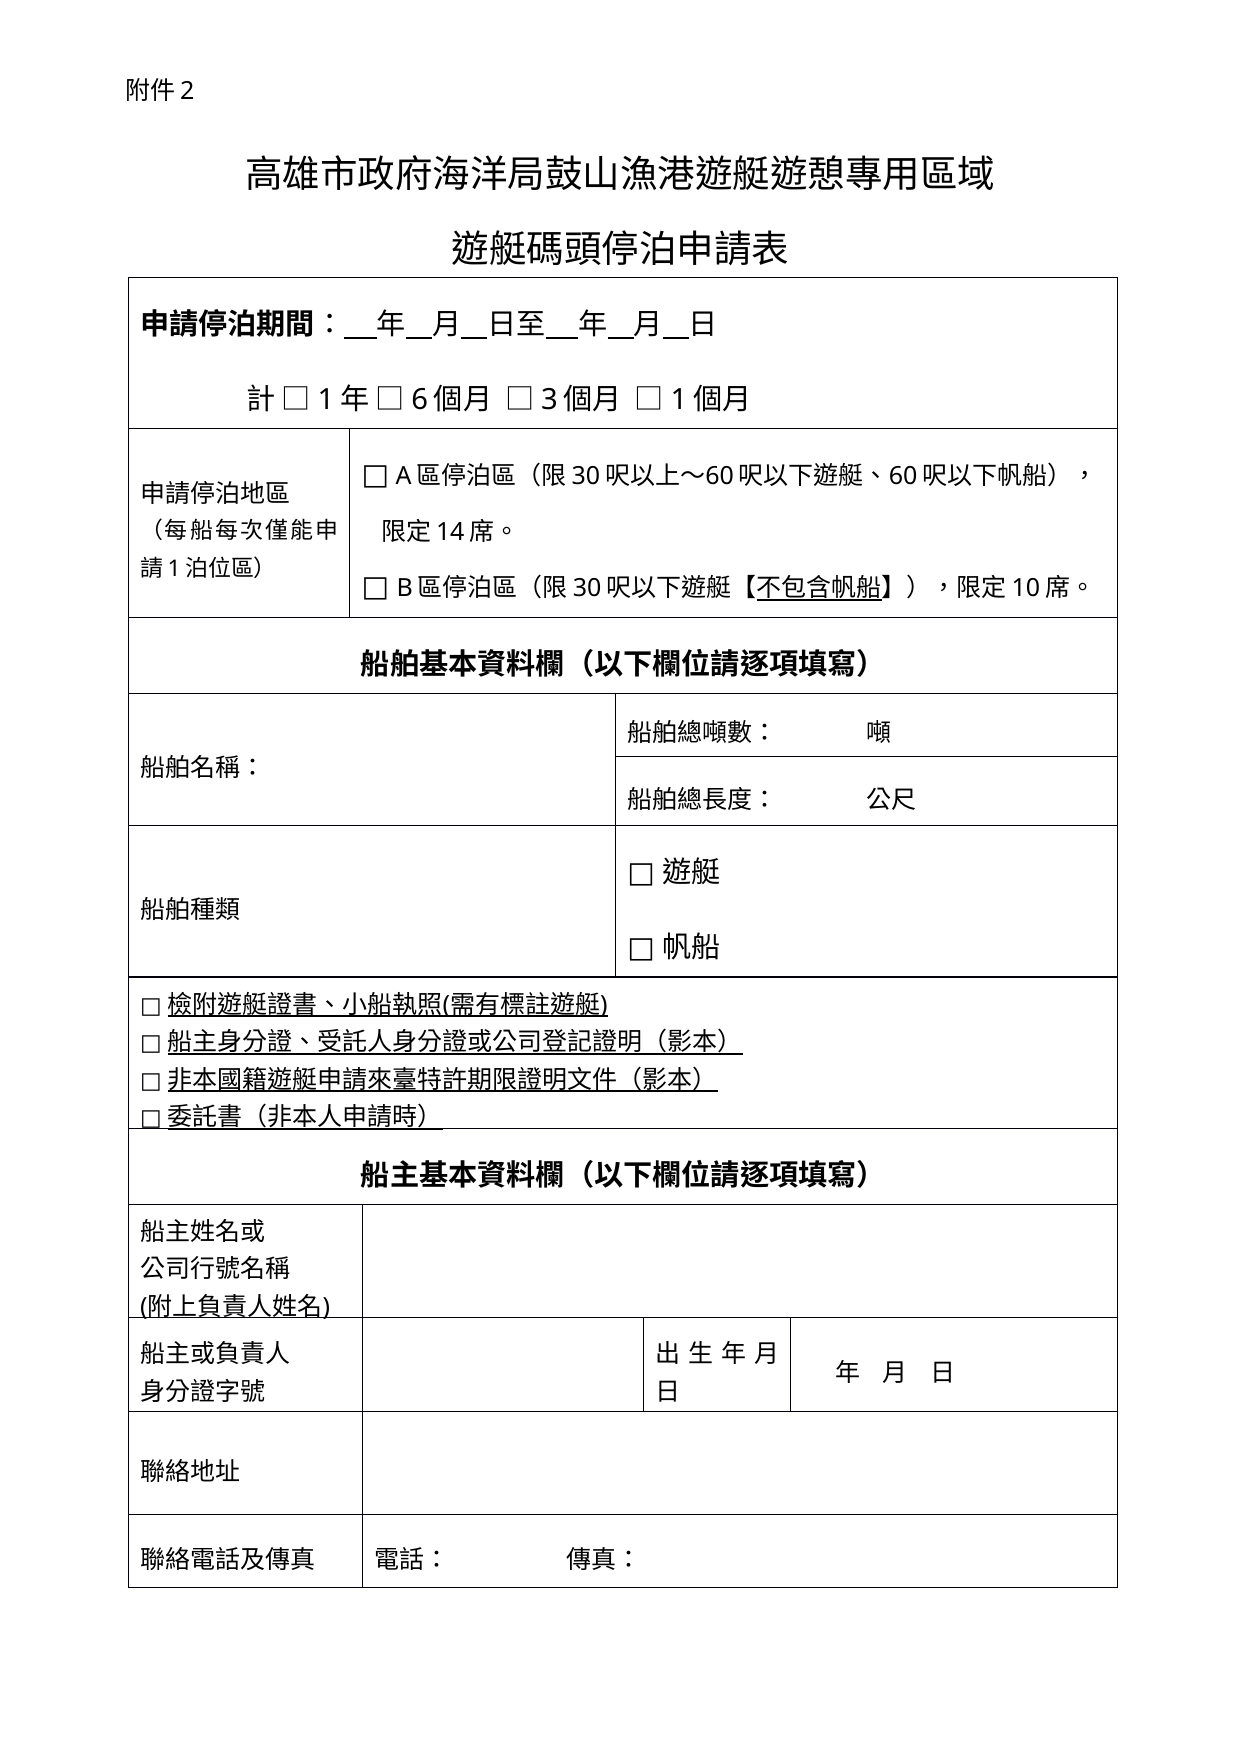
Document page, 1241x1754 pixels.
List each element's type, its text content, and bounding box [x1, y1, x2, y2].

table_header 申請停泊期間： 年 月 日至 年 月 日 計 □ 1年 □ 6個月 □ 3個月 □ 1個月 [129, 278, 1117, 428]
table_cell 船舶基本資料欄（以下欄位請逐項填寫） [129, 618, 1117, 693]
table_cell 船舶名稱： [129, 694, 615, 825]
table_cell [363, 1205, 1117, 1317]
table_cell 船舶種類 [129, 826, 615, 976]
table_cell 船主姓名或 公司行號名稱 (附上負責人姓名) [129, 1205, 362, 1317]
table_cell 船主基本資料欄（以下欄位請逐項填寫） [129, 1129, 1117, 1203]
text 附件2 [125, 70, 236, 101]
table_cell 聯絡電話及傳真 [129, 1515, 362, 1587]
text 遊艇碼頭停泊申請表 [112, 202, 1128, 277]
text 高雄市政府海洋局鼓山漁港遊艇遊憩專用區域 [112, 127, 1128, 202]
table_cell □ A區停泊區（限30呎以上～60呎以下遊艇、60呎以下帆船）， 限定14席。 □ B區停泊區（限30呎以下遊艇【不包含帆船】），限定10席。 [350, 429, 1117, 617]
table_cell □ 檢附遊艇證書、小船執照(需有標註遊艇) □ 船主身分證、受託人身分證或公司登記證明（影本） □ 非本國籍遊艇申請來臺特許期限證明文件（影本） □ 委託書（非本人申請時） [129, 978, 1117, 1127]
table_cell [363, 1412, 1117, 1514]
table_cell □ 遊艇 □ 帆船 [616, 826, 1117, 976]
table_cell [363, 1318, 643, 1411]
table_cell 申請停泊地區 （每船每次僅能申請1泊位區） [129, 429, 349, 617]
table_cell 年 月 日 [791, 1318, 1117, 1411]
table_cell 聯絡地址 [129, 1412, 362, 1514]
table_cell 船舶總長度： 公尺 [616, 757, 1117, 825]
table_cell 船舶總噸數： 噸 [616, 694, 1117, 756]
table_cell 電話： 傳真： [363, 1515, 1117, 1587]
table_cell 船主或負責人 身分證字號 [129, 1318, 362, 1411]
table_cell 出生年月日 [644, 1318, 790, 1411]
